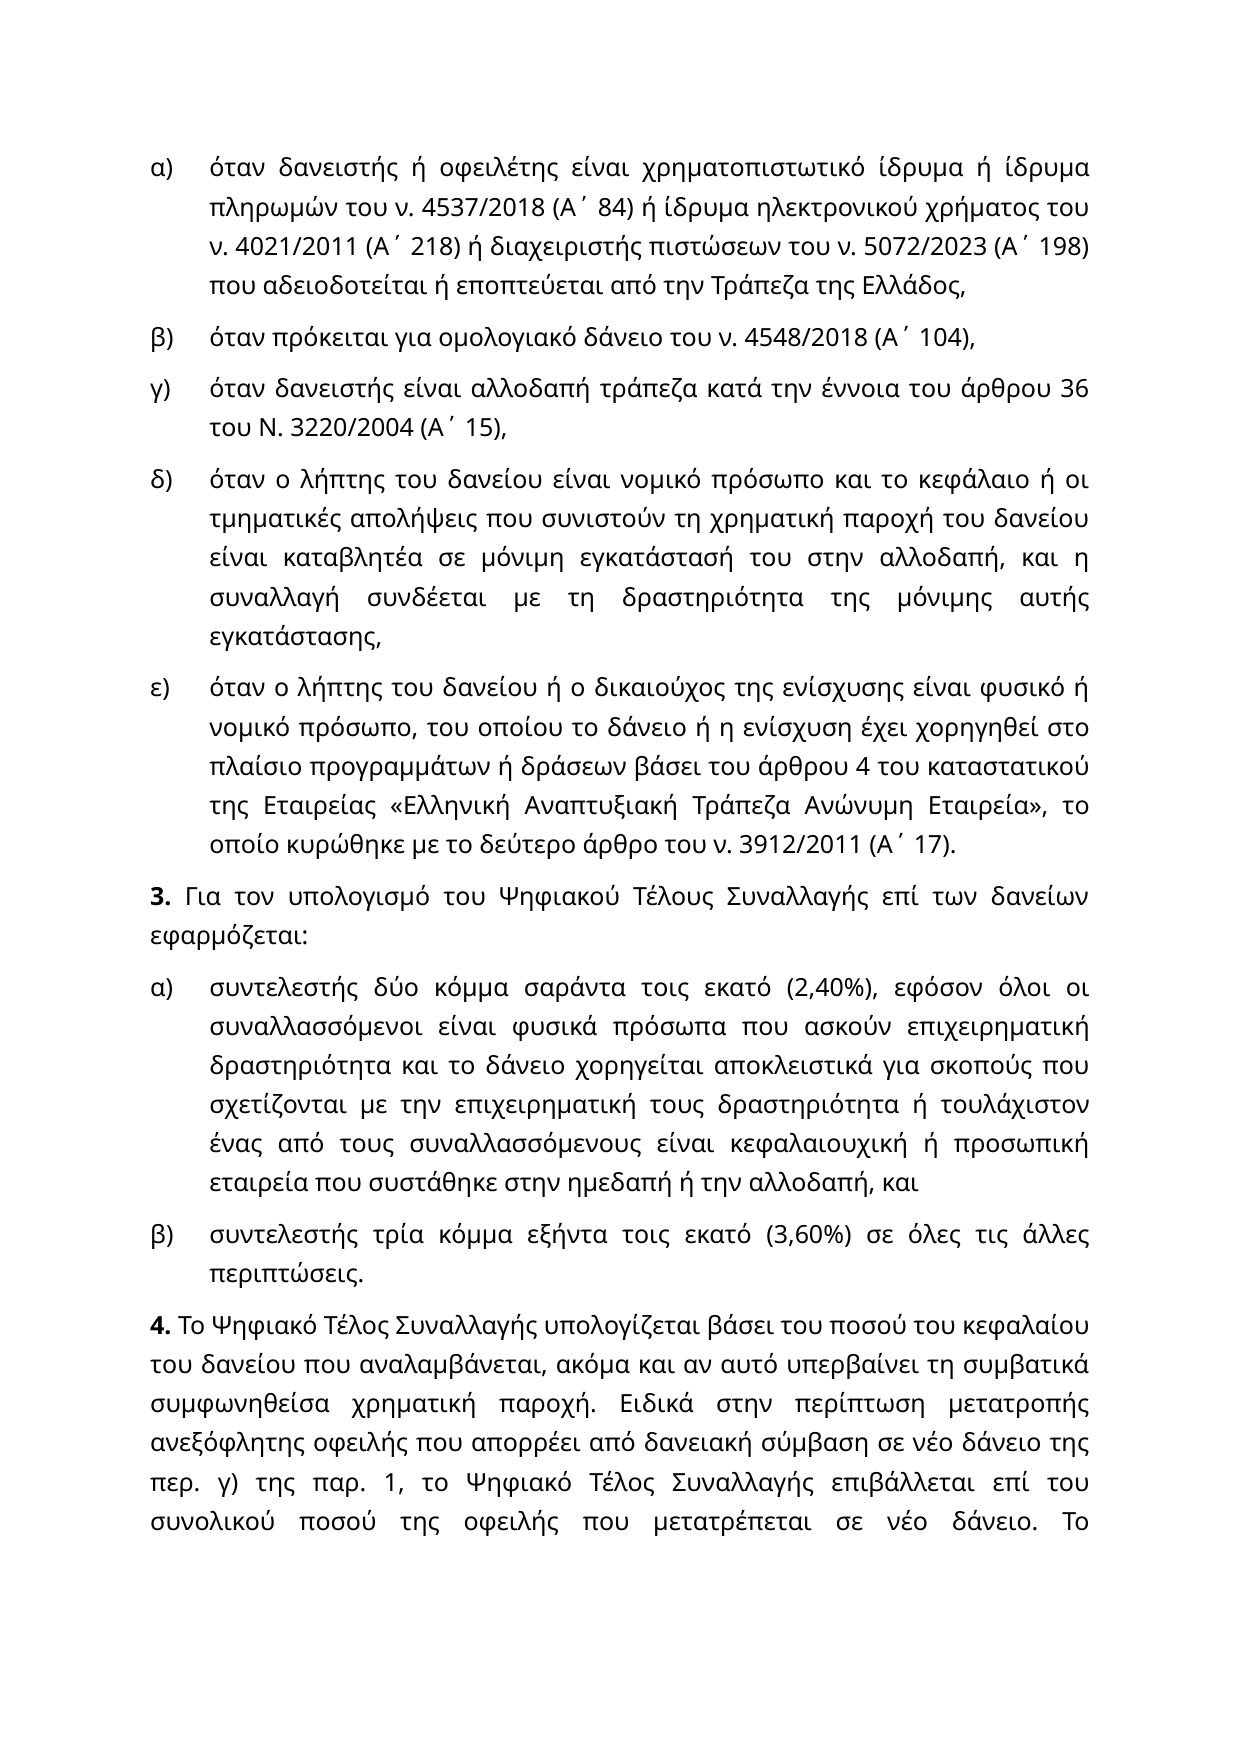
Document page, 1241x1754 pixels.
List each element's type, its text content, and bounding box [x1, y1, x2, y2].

list α) συντελεστής δύο κόμμα σαράντα τοις εκατό (2,40%), εφόσον όλοι οι συναλλασσόμενοι είναι φυσικά πρόσωπα που ασκούν επιχειρηματική δραστηριότητα και το δάνειο χορηγείται αποκλειστικά για σκοπούς που σχετίζονται με την επιχειρηματική τους δραστηριότητα ή τουλάχιστον ένας από τους συναλλασσόμενους είναι κεφαλαιουχική ή προσωπική εταιρεία που συστάθηκε στην ημεδαπή ή την αλλοδαπή, και [150, 969, 1090, 1199]
list ε) όταν ο λήπτης του δανείου ή ο δικαιούχος της ενίσχυσης είναι φυσικό ή νομικό πρόσωπο, του οποίου το δάνειο ή η ενίσχυση έχει χορηγηθεί στο πλαίσιο προγραμμάτων ή δράσεων βάσει του άρθρου 4 του καταστατικού της Εταιρείας «Ελληνική Αναπτυξιακή Τράπεζα Ανώνυμη Εταιρεία», το οποίο κυρώθηκε με το δεύτερο άρθρο του ν. 3912/2011 (Α΄ 17). [150, 670, 1090, 861]
text 4. Το Ψηφιακό Τέλος Συναλλαγής υπολογίζεται βάσει του ποσού του κεφαλαίου του δανείου που αναλαμβάνεται, ακόμα και αν αυτό υπερβαίνει τη συμβατικά συμφωνηθείσα χρηματική παροχή. Ειδικά στην περίπτωση μετατροπής ανεξόφλητης οφειλής που απορρέει από δανειακή σύμβαση σε νέο δάνειο της περ. γ) της παρ. 1, το Ψηφιακό Τέλος Συναλλαγής επιβάλλεται επί του συνολικού ποσού της οφειλής που μετατρέπεται σε νέο δάνειο. Το [150, 1307, 1090, 1537]
list β) όταν πρόκειται για ομολογιακό δάνειο του ν. 4548/2018 (Α΄ 104), [150, 319, 1090, 353]
list δ) όταν ο λήπτης του δανείου είναι νομικό πρόσωπο και το κεφάλαιο ή οι τμηματικές απολήψεις που συνιστούν τη χρηματική παροχή του δανείου είναι καταβλητέα σε μόνιμη εγκατάστασή του στην αλλοδαπή, και η συναλλαγή συνδέεται με τη δραστηριότητα της μόνιμης αυτής εγκατάστασης, [150, 462, 1090, 652]
list γ) όταν δανειστής είναι αλλοδαπή τράπεζα κατά την έννοια του άρθρου 36 του Ν. 3220/2004 (Α΄ 15), [150, 371, 1090, 444]
list α) όταν δανειστής ή οφειλέτης είναι χρηματοπιστωτικό ίδρυμα ή ίδρυμα πληρωμών του ν. 4537/2018 (Α΄ 84) ή ίδρυμα ηλεκτρονικού χρήματος του ν. 4021/2011 (Α΄ 218) ή διαχειριστής πιστώσεων του ν. 5072/2023 (Α΄ 198) που αδειοδοτείται ή εποπτεύεται από την Τράπεζα της Ελλάδος, [150, 150, 1090, 302]
text 3. Για τον υπολογισμό του Ψηφιακού Τέλους Συναλλαγής επί των δανείων εφαρμόζεται: [150, 878, 1090, 952]
list β) συντελεστής τρία κόμμα εξήντα τοις εκατό (3,60%) σε όλες τις άλλες περιπτώσεις. [150, 1217, 1090, 1290]
